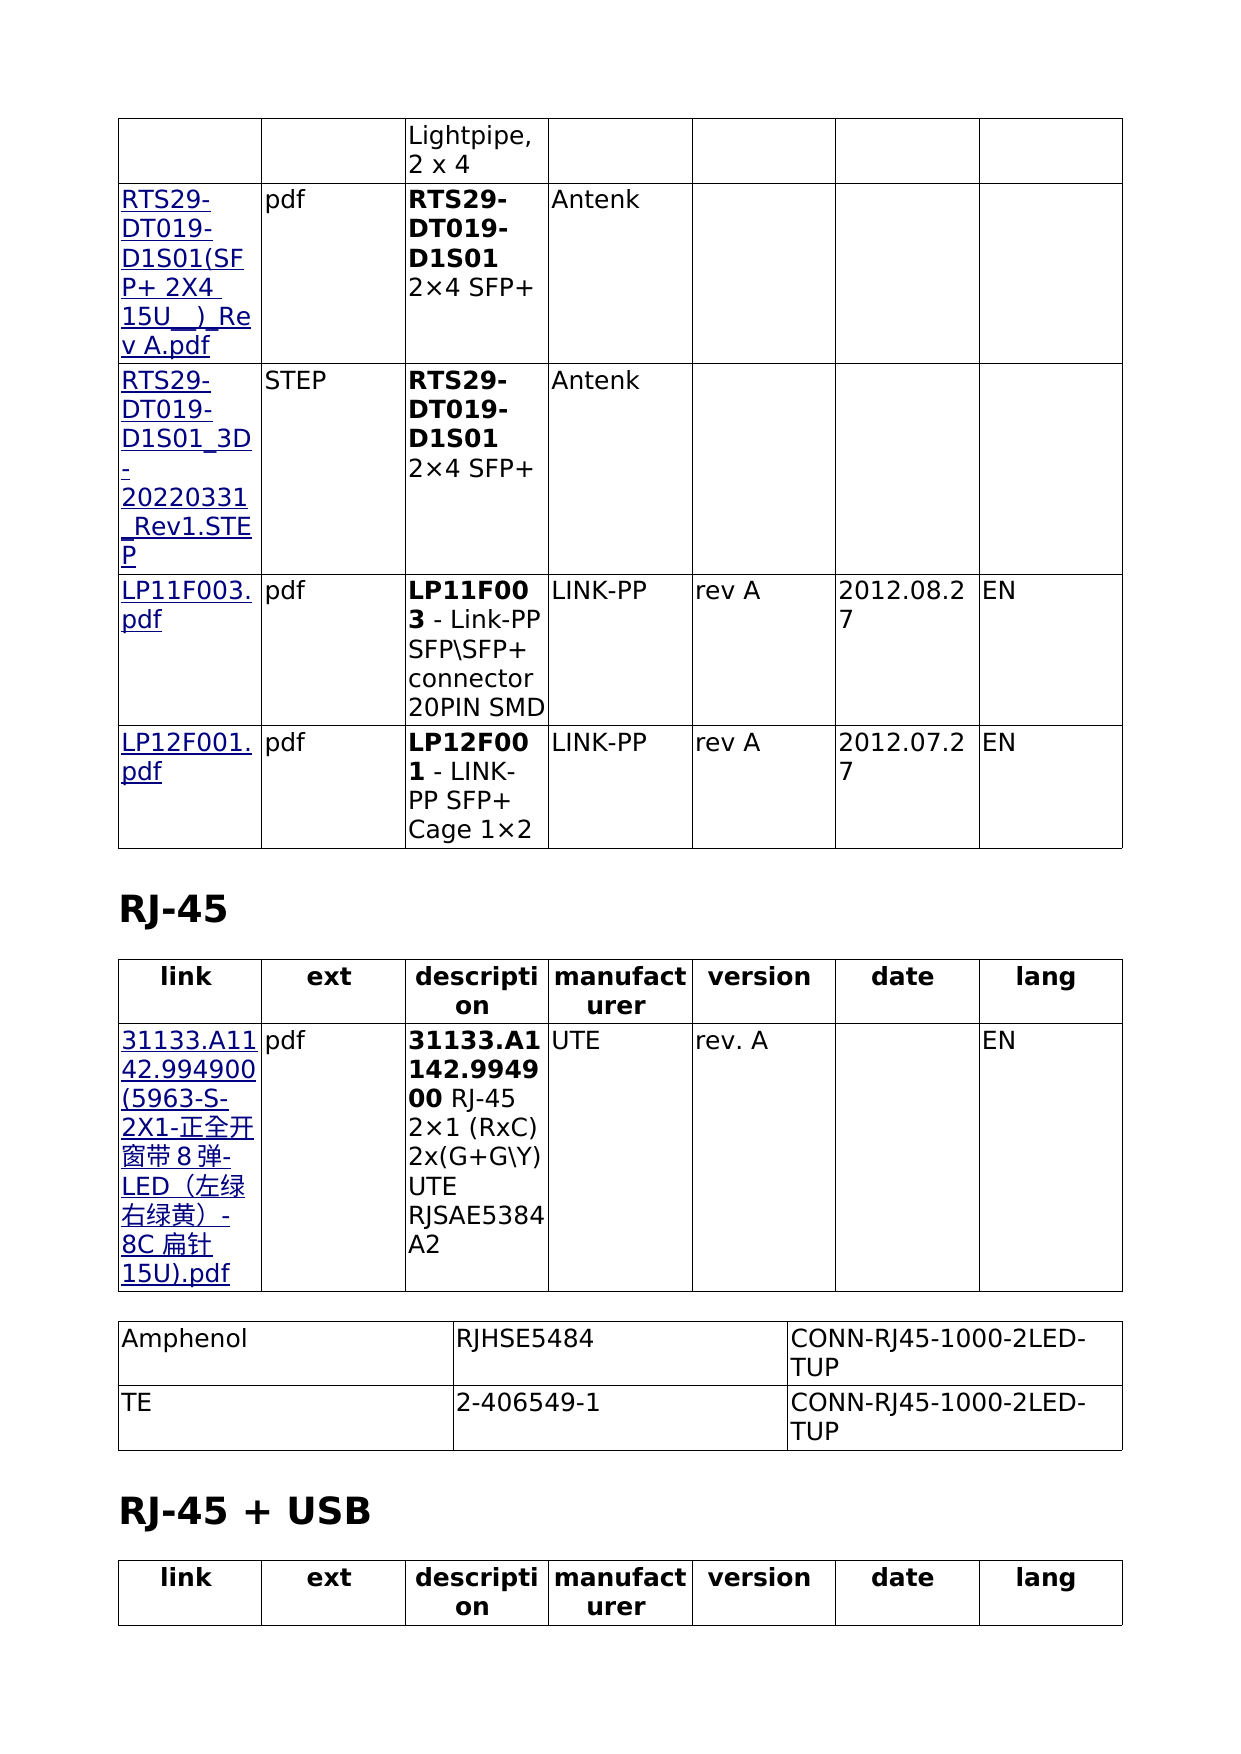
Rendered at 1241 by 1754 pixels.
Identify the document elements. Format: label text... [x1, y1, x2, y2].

table_cell RTS29-DT019-D1S01 2×4 SFP+ [406, 364, 548, 573]
table_cell [549, 119, 692, 182]
subtitle RJ-45 [118, 888, 1122, 931]
table_header description [406, 1561, 548, 1625]
table_cell RTS29-DT019-D1S01_3D-20220331_Rev1.STEP [119, 364, 261, 573]
table_cell LP11F003 - Link-PP SFP\SFP+ connector 20PIN SMD [406, 575, 548, 725]
table_header ext [262, 960, 405, 1023]
table_cell LP11F003.pdf [119, 575, 261, 725]
table_cell pdf [262, 726, 405, 848]
table_cell [693, 184, 835, 363]
table_cell STEP [262, 364, 405, 573]
table_header link [119, 960, 261, 1023]
table_cell [980, 119, 1122, 182]
table_cell UTE [549, 1024, 692, 1291]
table_cell 2012.07.27 [836, 726, 979, 848]
table_cell rev A [693, 726, 835, 848]
table_cell EN [980, 726, 1122, 848]
table_cell [693, 119, 835, 182]
table_cell 2-406549-1 [454, 1386, 787, 1449]
table_cell LINK-PP [549, 575, 692, 725]
table_cell pdf [262, 184, 405, 363]
table_cell TE [119, 1386, 453, 1449]
table_header manufacturer [549, 1561, 692, 1625]
table_header lang [980, 960, 1122, 1023]
table_header RJHSE5484 [454, 1322, 787, 1385]
table_cell 2012.08.27 [836, 575, 979, 725]
table_cell LP12F001.pdf [119, 726, 261, 848]
table_header link [119, 1561, 261, 1625]
table_cell LINK-PP [549, 726, 692, 848]
subtitle RJ-45 + USB [118, 1489, 1122, 1533]
table_cell LP12F001 - LINK-PP SFP+ Cage 1×2 [406, 726, 548, 848]
table_header version [693, 960, 835, 1023]
table_header CONN-RJ45-1000-2LED-TUP [788, 1322, 1122, 1385]
table_header Amphenol [119, 1322, 453, 1385]
table_cell EN [980, 1024, 1122, 1291]
table_header version [693, 1561, 835, 1625]
table_cell Lightpipe, 2 x 4 [406, 119, 548, 182]
table_cell [980, 184, 1122, 363]
table_cell [836, 364, 979, 573]
table_cell rev A [693, 575, 835, 725]
table_cell rev. A [693, 1024, 835, 1291]
table_cell 31133.A1142.994900(5963-S-2X1-正全开窗带8弹-LED（左绿右绿黄）-8C 扁针15U).pdf [119, 1024, 261, 1291]
table_cell [262, 119, 405, 182]
table_cell [119, 119, 261, 182]
table_cell [836, 1024, 979, 1291]
table_cell CONN-RJ45-1000-2LED-TUP [788, 1386, 1122, 1449]
table_cell 31133.A1142.994900 RJ-45 2×1 (RxC) 2x(G+G\Y) UTE RJSAE5384A2 [406, 1024, 548, 1291]
table_cell [980, 364, 1122, 573]
table_header ext [262, 1561, 405, 1625]
table_cell [836, 184, 979, 363]
table_cell pdf [262, 1024, 405, 1291]
table_header description [406, 960, 548, 1023]
table_cell RTS29-DT019-D1S01(SFP+ 2X4 15U__)_Rev A.pdf [119, 184, 261, 363]
table_header date [836, 1561, 979, 1625]
table_header manufacturer [549, 960, 692, 1023]
table_cell RTS29-DT019-D1S01 2×4 SFP+ [406, 184, 548, 363]
table_cell [693, 364, 835, 573]
table_cell [836, 119, 979, 182]
table_cell Antenk [549, 364, 692, 573]
table_header lang [980, 1561, 1122, 1625]
table_header date [836, 960, 979, 1023]
table_cell Antenk [549, 184, 692, 363]
table_cell EN [980, 575, 1122, 725]
table_cell pdf [262, 575, 405, 725]
